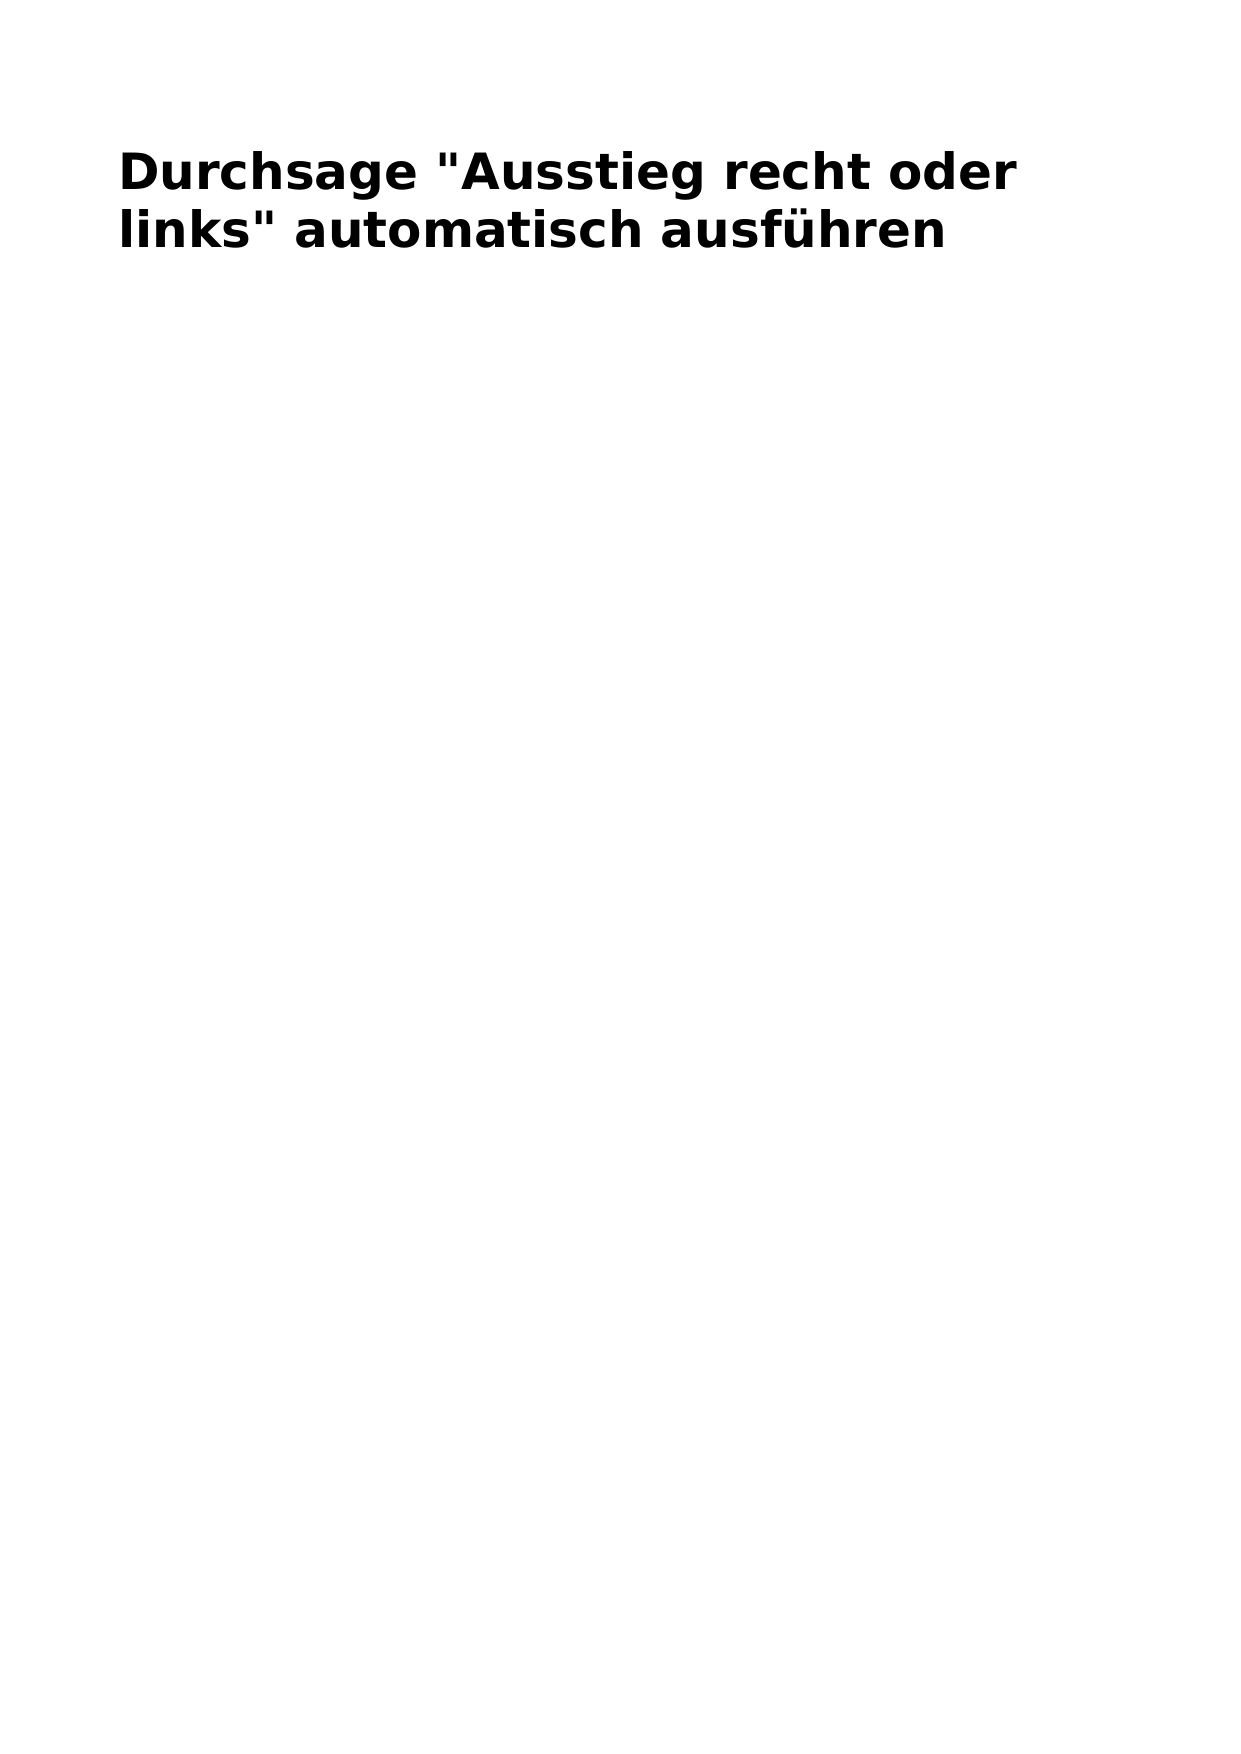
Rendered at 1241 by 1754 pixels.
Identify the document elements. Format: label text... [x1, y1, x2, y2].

subtitle Durchsage "Ausstieg recht oder links" automatisch ausführen [118, 143, 1122, 259]
